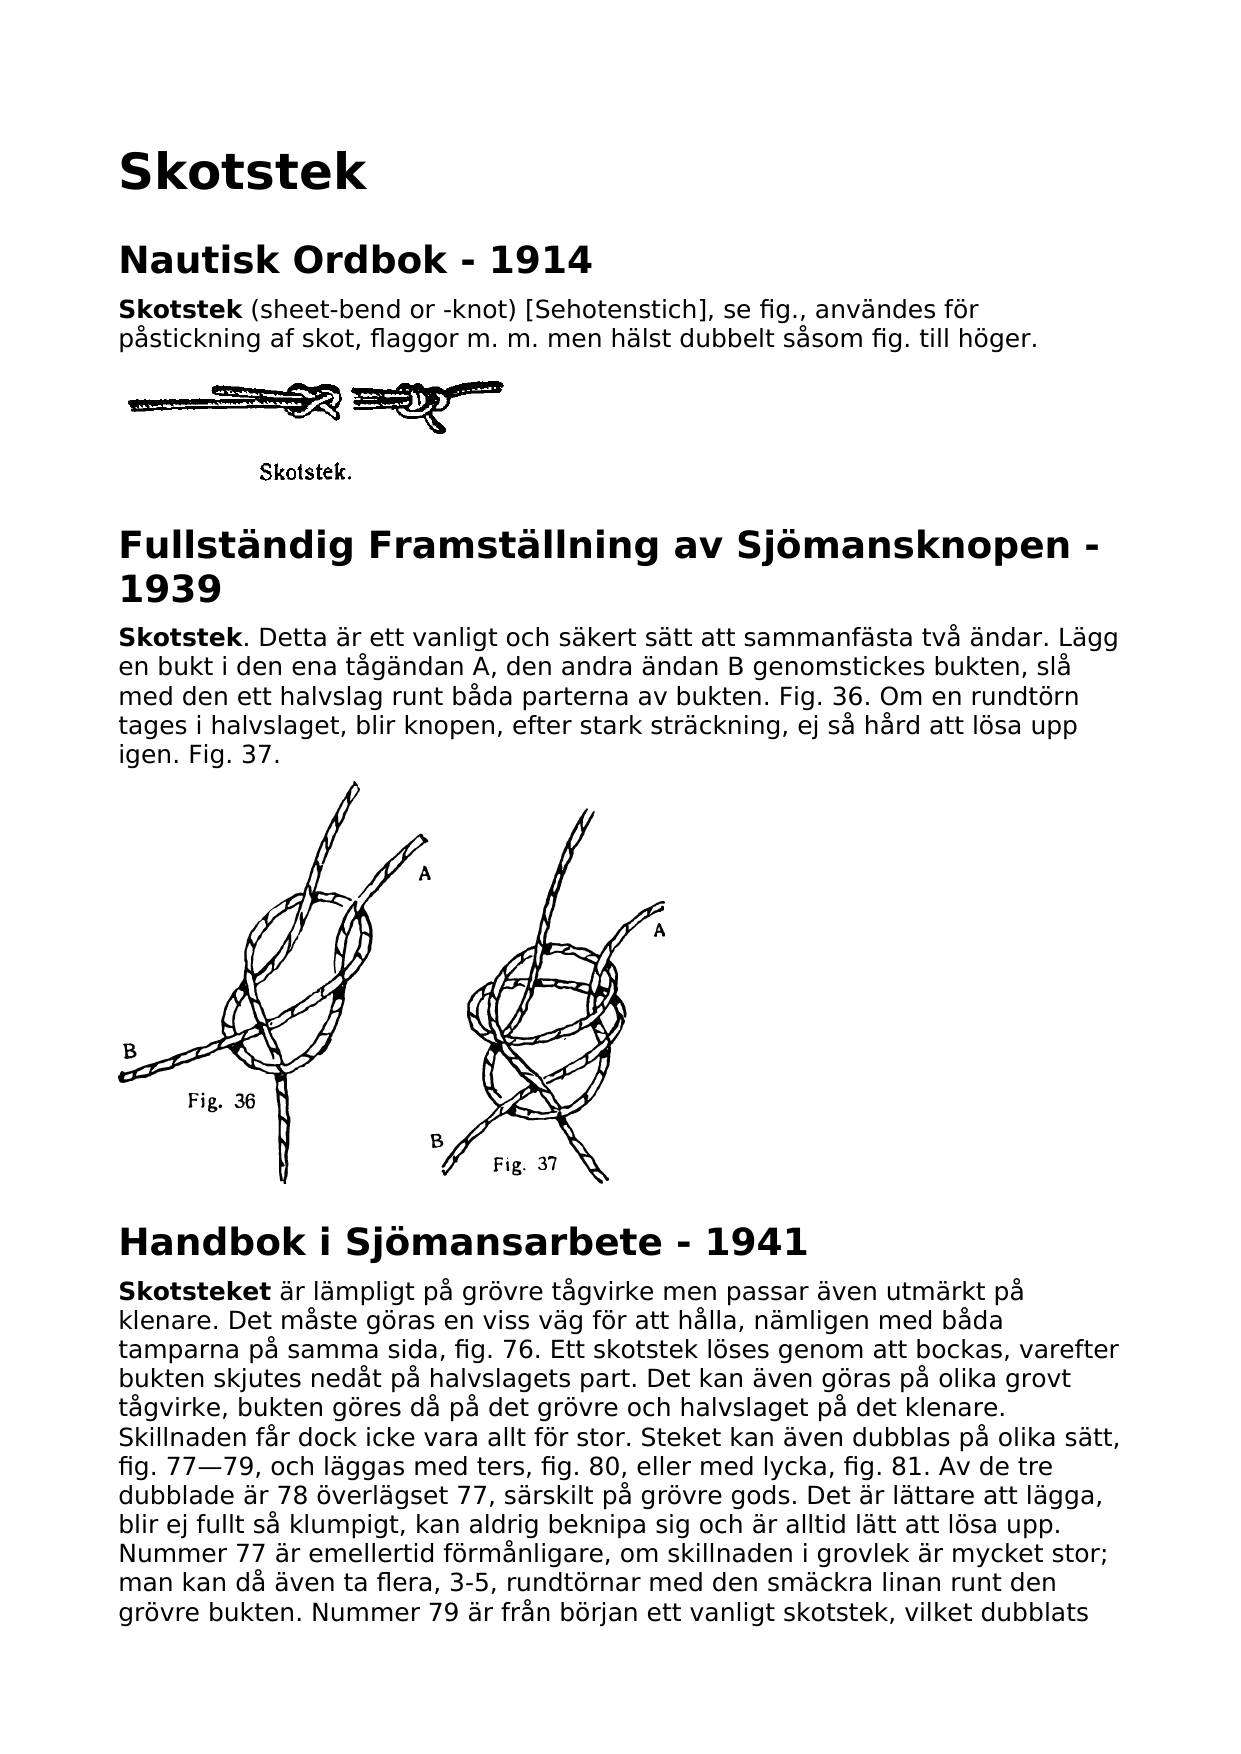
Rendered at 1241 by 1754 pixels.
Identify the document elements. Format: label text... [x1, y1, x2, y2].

subtitle Fullständig Framställning av Sjömansknopen - 1939 [118, 524, 1122, 611]
text Skotsteket är lämpligt på grövre tågvirke men passar även utmärkt på klenare. Det måste göras en viss väg för att hålla, nämligen med båda tamparna på samma sida, fig. 76. Ett skotstek löses genom att bockas, varefter bukten skjutes nedåt på halvslagets part. Det kan även göras på olika grovt tågvirke, bukten göres då på det grövre och halvslaget på det klenare. Skillnaden får dock icke vara allt för stor. Steket kan även dubblas på olika sätt, fig. 77—79, och läggas med ters, fig. 80, eller med lycka, fig. 81. Av de tre dubblade är 78 överlägset 77, särskilt på grövre gods. Det är lättare att lägga, blir ej fullt så klumpigt, kan aldrig beknipa sig och är alltid lätt att lösa upp. Nummer 77 är emellertid förmånligare, om skillnaden i grovlek är mycket stor; man kan då även ta flera, 3-5, rundtörnar med den smäckra linan runt den grövre bukten. Nummer 79 är från början ett vanligt skotstek, vilket dubblats [118, 1277, 1122, 1627]
picture [118, 781, 665, 1184]
subtitle Handbok i Sjömansarbete - 1941 [118, 1221, 1122, 1264]
text Skotstek (sheet-bend or -knot) [Sehotenstich], se fig., användes för påstickning af skot, flaggor m. m. men hälst dubbelt såsom fig. till höger. [118, 295, 1122, 353]
text Skotstek. Detta är ett vanligt och säkert sätt att sammanfästa två ändar. Lägg en bukt i den ena tågändan A, den andra ändan B genomstickes bukten, slå med den ett halvslag runt båda parterna av bukten. Fig. 36. Om en rundtörn tages i halvslaget, blir knopen, efter stark sträckning, ej så hård att lösa upp igen. Fig. 37. [118, 623, 1122, 769]
subtitle Nautisk Ordbok - 1914 [118, 239, 1122, 282]
picture [118, 365, 509, 487]
subtitle Skotstek [118, 143, 1122, 201]
